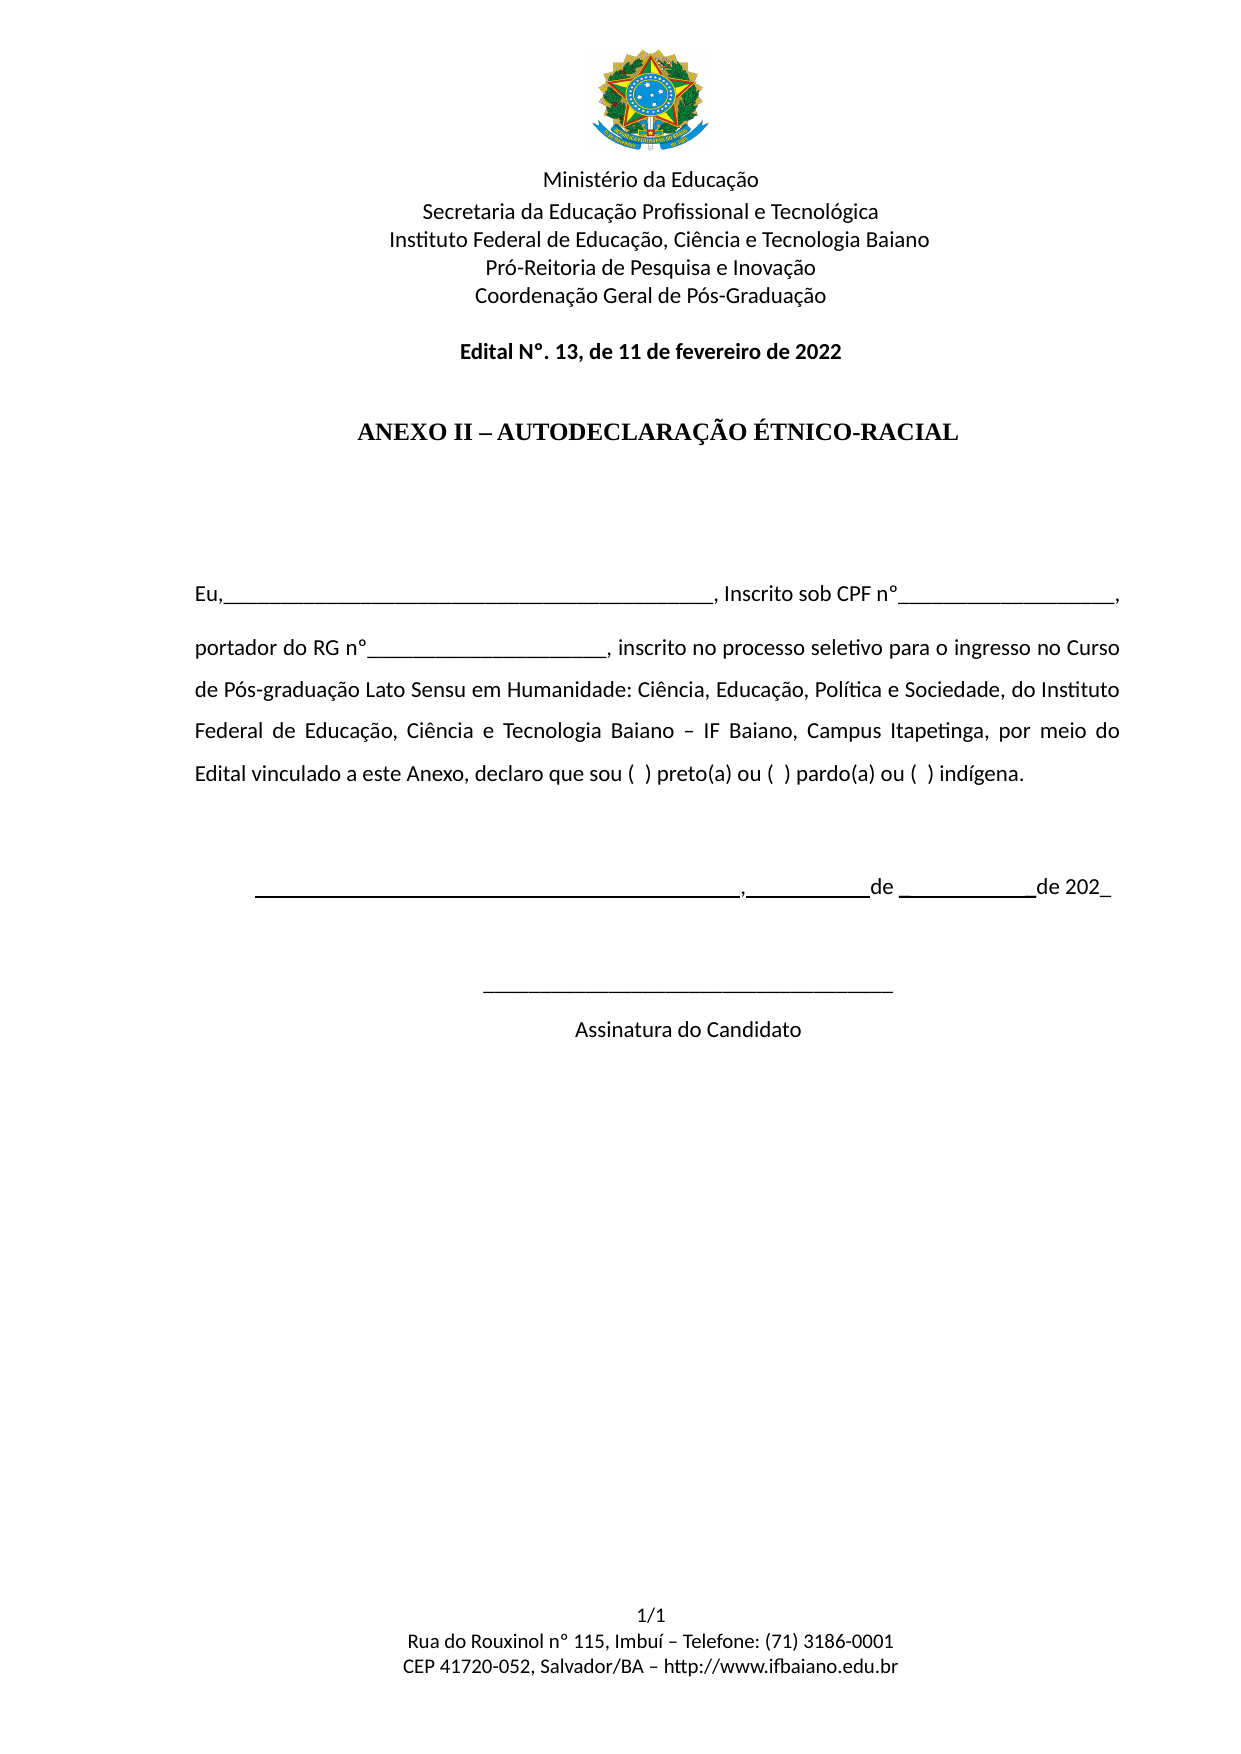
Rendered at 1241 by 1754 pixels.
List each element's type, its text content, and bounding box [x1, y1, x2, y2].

text Pró-Reitoria de Pesquisa e Inovação [180, 253, 1122, 281]
text Instituto Federal de Educação, Ciência e Tecnologia Baiano [197, 225, 1122, 253]
text , de _ _de 202_ [255, 872, 1122, 900]
text Coordenação Geral de Pós-Graduação [180, 281, 1122, 309]
text Ministério da Educação [180, 165, 1122, 193]
text portador do RG nº_____________________, inscrito no processo seletivo para o ingresso no Curso de Pós-graduação Lato Sensu em Humanidade: Ciência, Educação, Política e Sociedade, do Instituto Federal de Educação, Ciência e Tecnologia Baiano – IF Baiano, Campus Itapetinga, por meio do Edital vinculado a este Anexo, declaro que sou ( ) preto(a) ou ( ) pardo(a) ou ( ) indígena. [194, 633, 1122, 787]
text ANEXO II – AUTODECLARAÇÃO ÉTNICO-RACIAL [194, 417, 1122, 446]
text Assinatura do Candidato [255, 1015, 1122, 1043]
picture [588, 47, 713, 153]
text Edital Nº. 13, de 11 de fevereiro de 2022 [180, 337, 1122, 365]
text Eu,___________________________________________, Inscrito sob CPF nº___________________, [194, 579, 1122, 607]
text ____________________________________ [255, 968, 1122, 996]
text Secretaria da Educação Profissional e Tecnológica [180, 197, 1122, 225]
